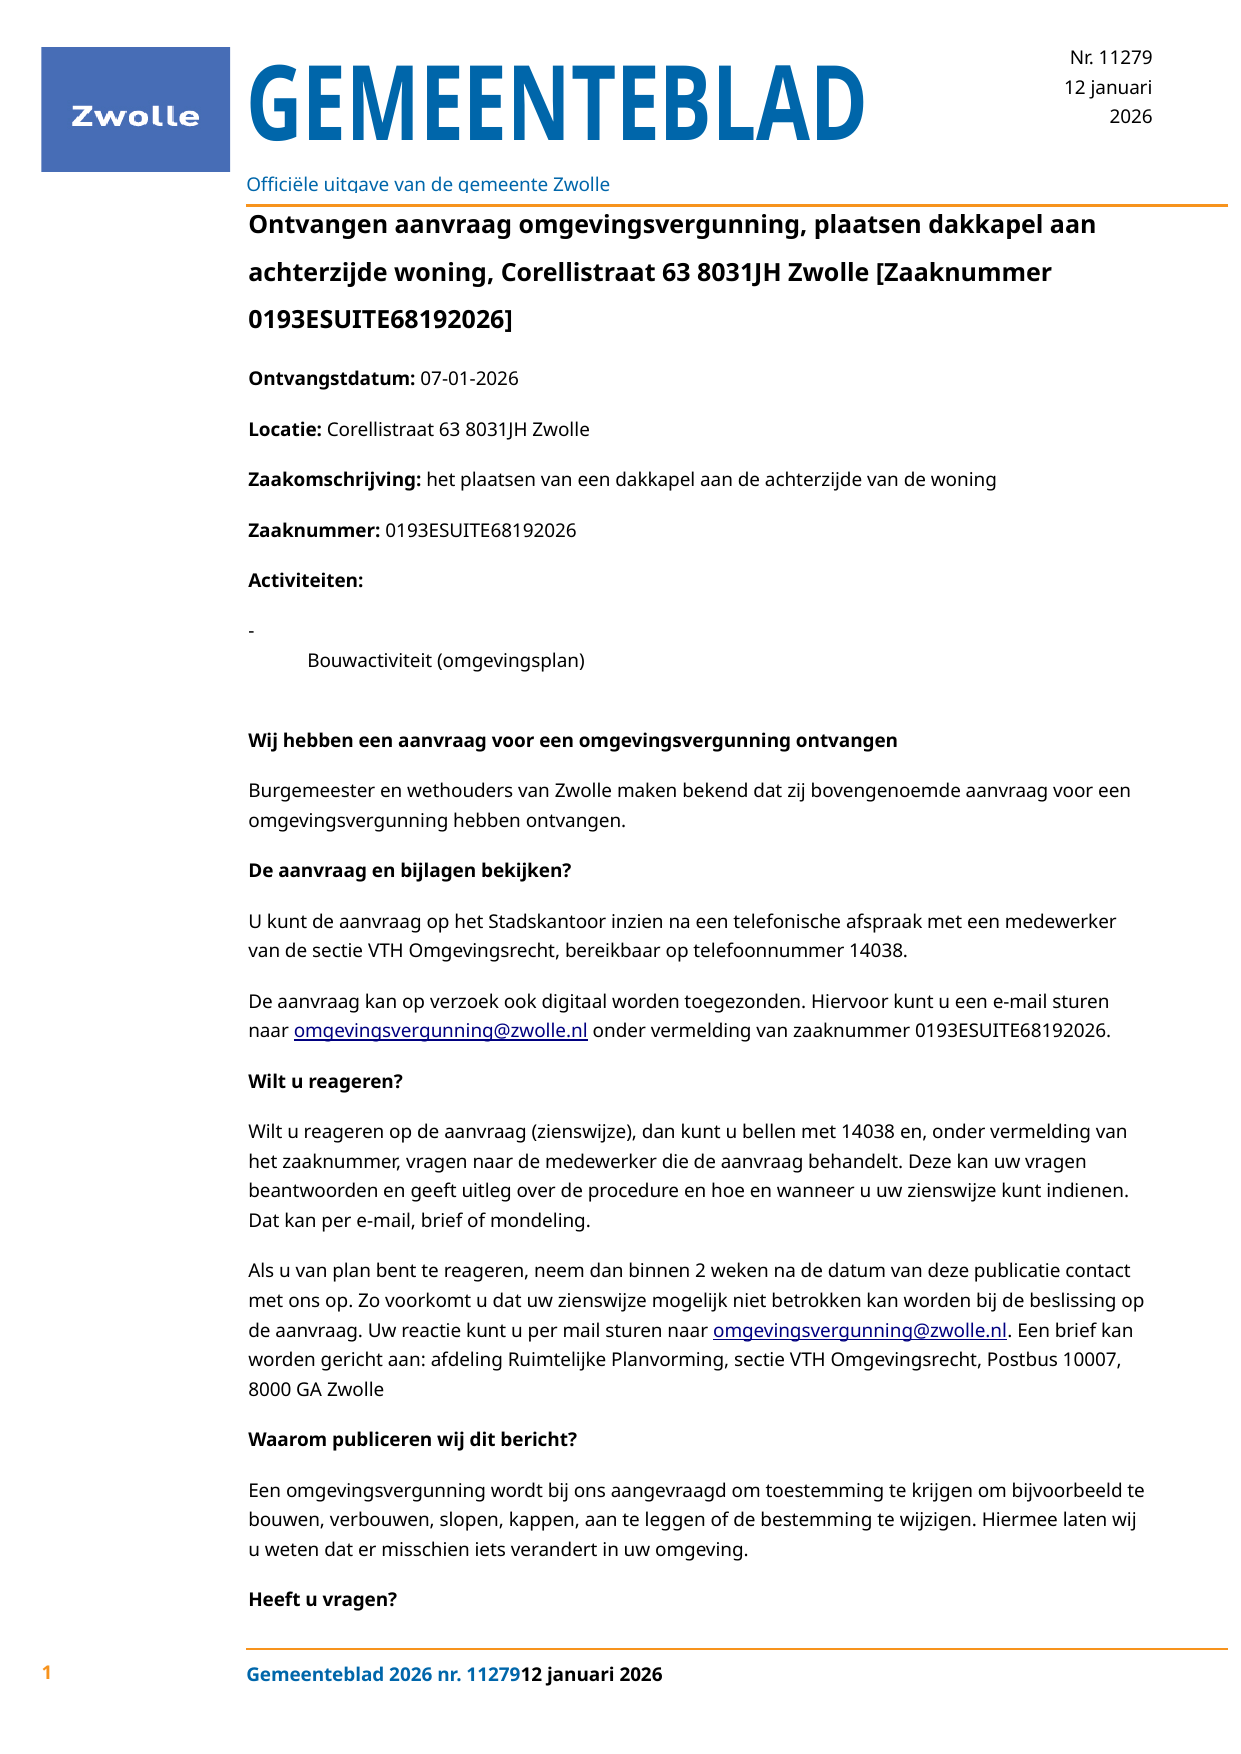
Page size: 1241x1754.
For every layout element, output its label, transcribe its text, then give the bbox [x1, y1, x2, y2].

text Burgemeester en wethouders van Zwolle maken bekend dat zij bovengenoemde aanvraag voor een omgevingsvergunning hebben ontvangen. [248, 778, 1152, 833]
text Waarom publiceren wij dit bericht? [248, 1426, 1152, 1452]
text Ontvangstdatum: 07-01-2026 [248, 366, 1152, 391]
text Zaaknummer: 0193ESUITE68192026 [248, 517, 1152, 542]
text De aanvraag en bijlagen bekijken? [248, 858, 1152, 883]
text Zaakomschrijving: het plaatsen van een dakkapel aan de achterzijde van de woning [248, 466, 1152, 492]
text Heeft u vragen? [248, 1586, 1152, 1612]
text Ontvangen aanvraag omgevingsvergunning, plaatsen dakkapel aan achterzijde woning, Corellistraat 63 8031JH Zwolle [Zaaknummer 0193ESUITE68192026] [248, 207, 1152, 336]
text Locatie: Corellistraat 63 8031JH Zwolle [248, 416, 1152, 442]
text De aanvraag kan op verzoek ook digitaal worden toegezonden. Hiervoor kunt u een e-mail sturen naar omgevingsvergunning@zwolle.nl onder vermelding van zaaknummer 0193ESUITE68192026. [248, 988, 1152, 1043]
text Als u van plan bent te reageren, neem dan binnen 2 weken na de datum van deze publicatie contact met ons op. Zo voorkomt u dat uw zienswijze mogelijk niet betrokken kan worden bij de beslissing op de aanvraag. Uw reactie kunt u per mail sturen naar omgevingsvergunning@zwolle.nl. Een brief kan worden gericht aan: afdeling Ruimtelijke Planvorming, sectie VTH Omgevingsrecht, Postbus 10007, 8000 GA Zwolle [248, 1258, 1152, 1402]
text Wilt u reageren op de aanvraag (zienswijze), dan kunt u bellen met 14038 en, onder vermelding van het zaaknummer, vragen naar de medewerker die de aanvraag behandelt. Deze kan uw vragen beantwoorden en geeft uitleg over de procedure en hoe en wanneer u uw zienswijze kunt indienen. Dat kan per e-mail, brief of mondeling. [248, 1118, 1152, 1233]
list Bouwactiviteit (omgevingsplan) [248, 647, 1152, 673]
text Een omgevingsvergunning wordt bij ons aangevraagd om toestemming te krijgen om bijvoorbeeld te bouwen, verbouwen, slopen, kappen, aan te leggen of de bestemming te wijzigen. Hiermee laten wij u weten dat er misschien iets verandert in uw omgeving. [248, 1477, 1152, 1562]
text Activiteiten: [248, 567, 1152, 593]
text U kunt de aanvraag op het Stadskantoor inzien na een telefonische afspraak met een medewerker van de sectie VTH Omgevingsrecht, bereikbaar op telefoonnummer 14038. [248, 908, 1152, 963]
text Wij hebben een aanvraag voor een omgevingsvergunning ontvangen [248, 727, 1152, 753]
picture [41, 47, 231, 172]
text Wilt u reageren? [248, 1068, 1152, 1094]
